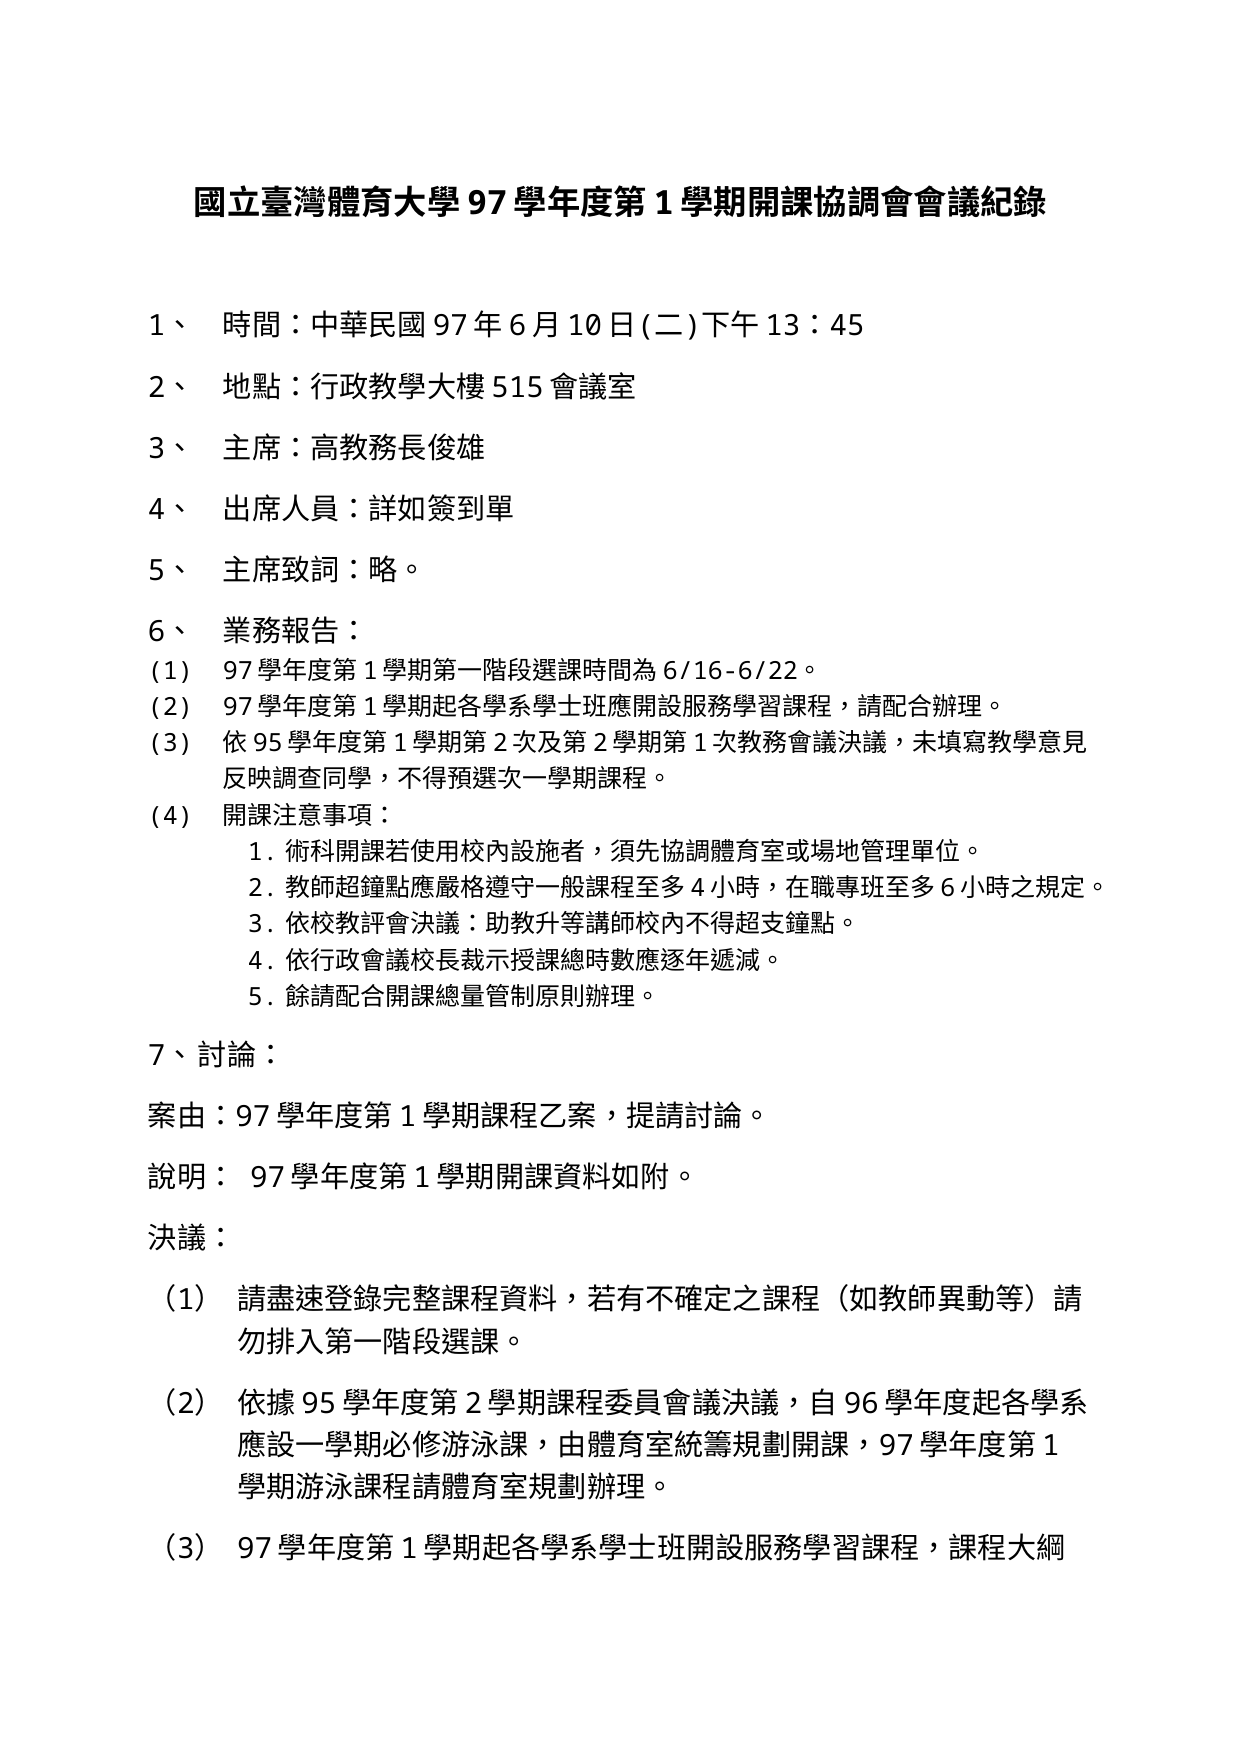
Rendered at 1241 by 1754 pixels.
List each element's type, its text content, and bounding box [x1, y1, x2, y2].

list 主席：高教務長俊雄 [148, 424, 1092, 467]
list 依95學年度第1學期第2次及第2學期第1次教務會議決議，未填寫教學意見反映調查同學，不得預選次一學期課程。 [148, 723, 1092, 795]
list 出席人員：詳如簽到單 [148, 485, 1092, 528]
text 案由：97學年度第1學期課程乙案，提請討論。 [148, 1092, 1092, 1135]
list 97學年度第1學期起各學系學士班開設服務學習課程，課程大綱 [148, 1525, 1092, 1567]
list 教師超鐘點應嚴格遵守一般課程至多4小時，在職專班至多6小時之規定。 [248, 868, 1092, 904]
list 主席致詞：略。 [148, 547, 1092, 589]
list 地點：行政教學大樓515會議室 [148, 363, 1092, 406]
list 餘請配合開課總量管制原則辦理。 [248, 976, 1092, 1013]
list 業務報告： [148, 608, 1092, 650]
list 討論： [148, 1031, 1092, 1074]
list 術科開課若使用校內設施者，須先協調體育室或場地管理單位。 [248, 831, 1092, 868]
text 國立臺灣體育大學97學年度第1學期開課協調會會議紀錄 [148, 158, 1092, 221]
list 時間：中華民國97年6月10日(二)下午13：45 [148, 302, 1092, 344]
list 97學年度第1學期第一階段選課時間為6/16-6/22。 [148, 650, 1092, 686]
list 依據95學年度第2學期課程委員會議決議，自96學年度起各學系應設一學期必修游泳課，由體育室統籌規劃開課，97學年度第1學期游泳課程請體育室規劃辦理。 [148, 1379, 1092, 1506]
text 說明： 97學年度第1學期開課資料如附。 [148, 1154, 1092, 1196]
list 依行政會議校長裁示授課總時數應逐年遞減。 [248, 940, 1092, 976]
list 依校教評會決議：助教升等講師校內不得超支鐘點。 [248, 904, 1092, 940]
list 97學年度第1學期起各學系學士班應開設服務學習課程，請配合辦理。 [148, 686, 1092, 723]
list 開課注意事項： [148, 795, 1092, 831]
list 請盡速登錄完整課程資料，若有不確定之課程（如教師異動等）請勿排入第一階段選課。 [148, 1276, 1092, 1361]
text 決議： [148, 1215, 1092, 1257]
